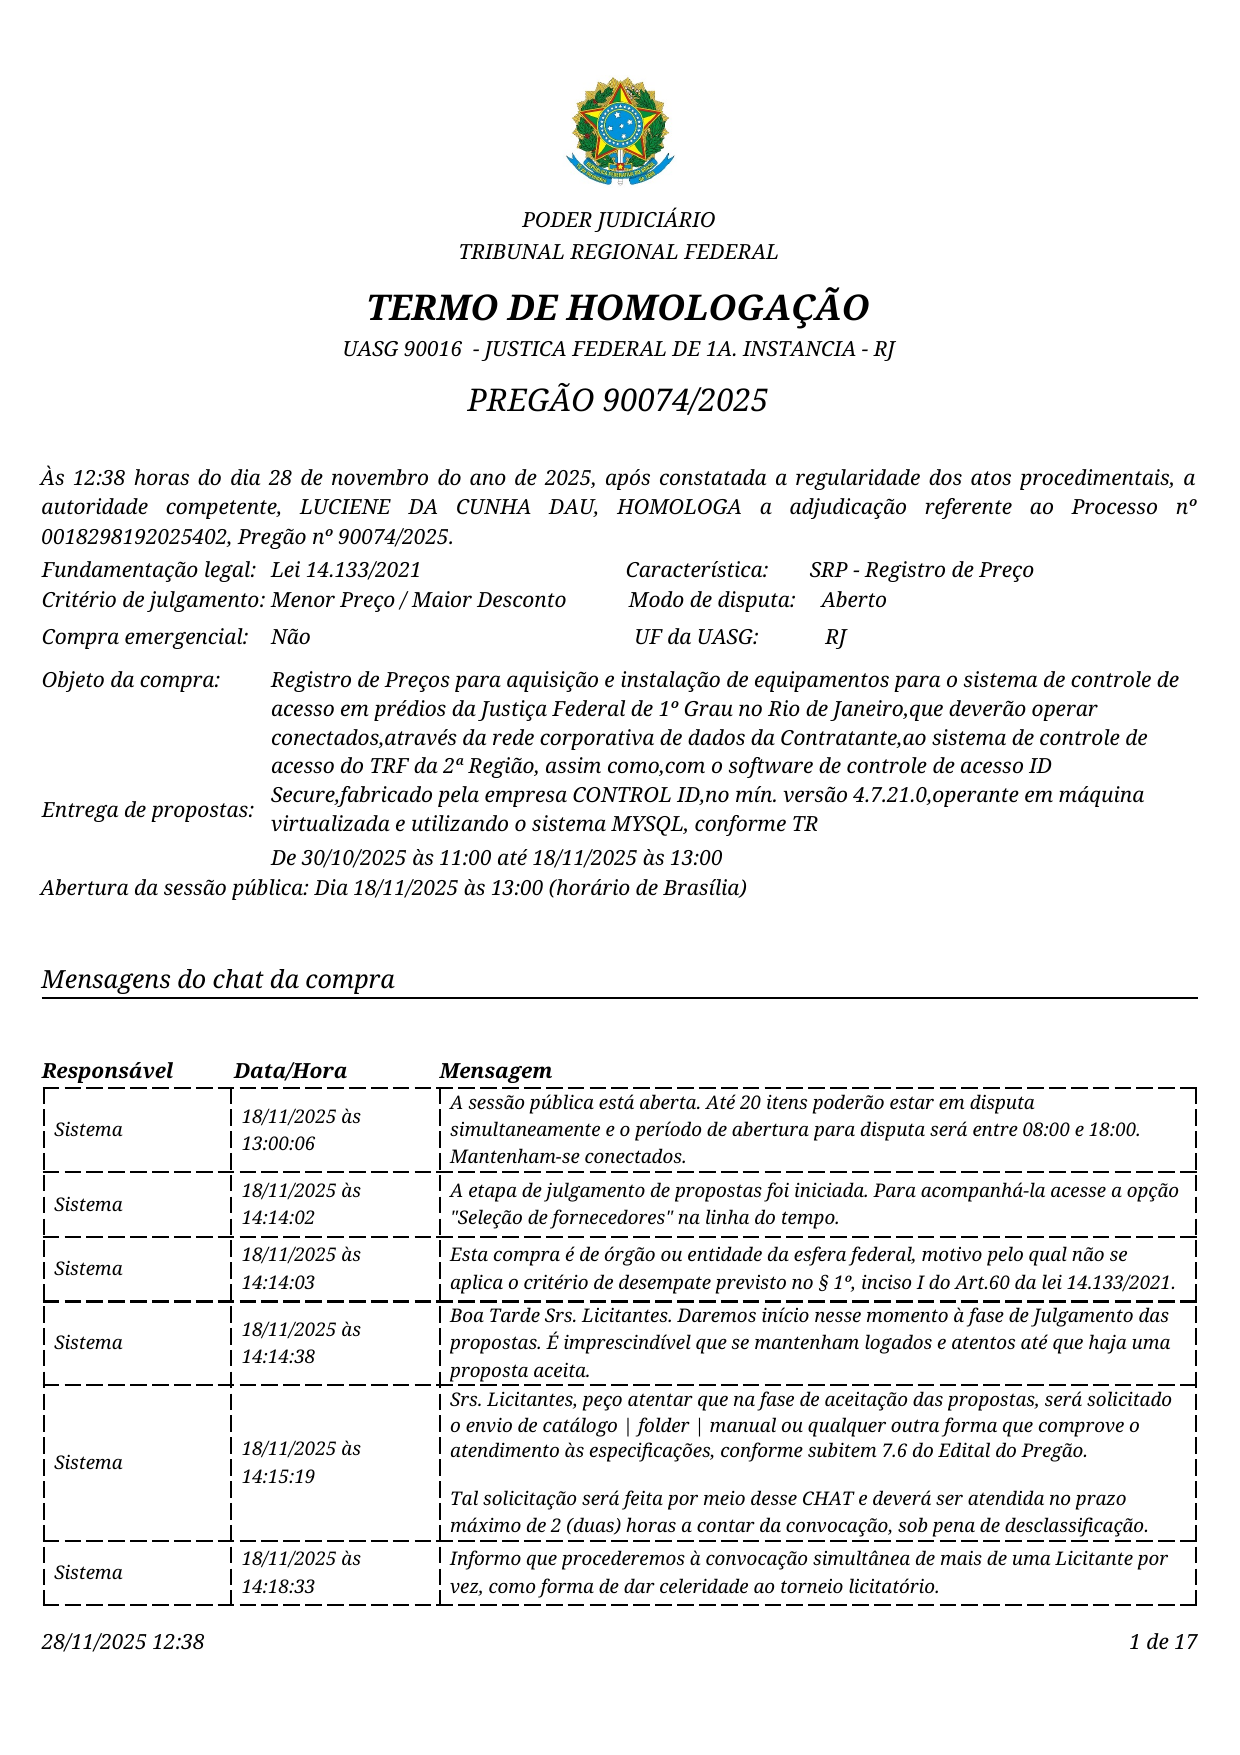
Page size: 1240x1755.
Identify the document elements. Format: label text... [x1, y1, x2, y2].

text Abertura da sessão pública: Dia 18/11/2025 às 13:00 (horário de Brasília) [40, 873, 1200, 901]
table_cell 18/11/2025 às 14:14:38 [231, 1300, 439, 1384]
table_header Fundamentação legal: [42, 555, 271, 585]
table_cell Informo que procederemos à convocação simultânea de mais de uma Licitante por vez, como forma de dar celeridade ao torneio licitatório. [440, 1540, 1196, 1604]
table_cell Não UF da UASG: RJ Registro de Preços para aquisição e instalação de equipamentos para o sistema de controle de acesso em prédios da Justiça Federal de 1º Grau no Rio de Janeiro,que deverão operar conectados,através da rede corporativa de dados da Contratante,ao sistema de controle de acesso do TRF da 2ª Região, assim como,com o software de controle de acesso ID Secure,fabricado pela empresa CONTROL ID,no mín. versão 4.7.21.0,operante em máquina virtualizada e utilizando o sistema MYSQL, conforme TR De 30/10/2025 às 11:00 até 18/11/2025 às 13:00 [271, 623, 1185, 873]
table_cell 18/11/2025 às 14:15:19 [231, 1384, 439, 1540]
table_cell 18/11/2025 às 14:14:03 [231, 1236, 439, 1300]
table_cell 18/11/2025 às 14:14:02 [231, 1171, 439, 1236]
table_cell Srs. Licitantes, peço atentar que na fase de aceitação das propostas, será solicitado o envio de catálogo | folder | manual ou qualquer outra forma que comprove o atendimento às especificações, conforme subitem 7.6 do Edital do Pregão. Tal solicitação será feita por meio desse CHAT e deverá ser atendida no prazo máximo de 2 (duas) horas a contar da convocação, sob pena de desclassificação. [440, 1384, 1196, 1540]
table_cell Menor Preço / Maior Desconto Modo de disputa: Aberto [271, 585, 1185, 622]
table_cell A etapa de julgamento de propostas foi iniciada. Para acompanhá-la acesse a opção "Seleção de fornecedores" na linha do tempo. [440, 1171, 1196, 1236]
text Às 12:38 horas do dia 28 de novembro do ano de 2025, após constatada a regularidade dos atos procedimentais, a autoridade competente, LUCIENE DA CUNHA DAU, HOMOLOGA a adjudicação referente ao Processo nº 0018298192025402, Pregão nº 90074/2025. [40, 463, 1200, 550]
text UASG 90016 - JUSTICA FEDERAL DE 1A. INSTANCIA - RJ [42, 334, 1198, 363]
table_cell Sistema [44, 1384, 231, 1540]
table_cell Sistema [44, 1300, 231, 1384]
table_cell Boa Tarde Srs. Licitantes. Daremos início nesse momento à fase de Julgamento das propostas. É imprescindível que se mantenham logados e atentos até que haja uma proposta aceita. [440, 1300, 1196, 1384]
subtitle PREGÃO 90074/2025 [42, 378, 1198, 421]
table_cell 18/11/2025 às 14:18:33 [231, 1540, 439, 1604]
table_header Lei 14.133/2021 Característica: SRP - Registro de Preço [271, 555, 1185, 585]
table_cell Sistema [44, 1540, 231, 1604]
text PODER JUDICIÁRIO [42, 205, 1198, 233]
subtitle Mensagens do chat da compra [41, 962, 1200, 996]
table_cell Sistema [44, 1171, 231, 1236]
text Responsável Data/Hora Mensagem [42, 1056, 1200, 1085]
table_header A sessão pública está aberta. Até 20 itens poderão estar em disputa simultaneamente e o período de abertura para disputa será entre 08:00 e 18:00. Mantenham-se conectados. [440, 1087, 1196, 1171]
text TRIBUNAL REGIONAL FEDERAL [42, 237, 1198, 265]
table_header Sistema [44, 1087, 231, 1171]
table_cell Sistema [44, 1236, 231, 1300]
subtitle TERMO DE HOMOLOGAÇÃO [42, 283, 1198, 331]
table_cell Compra emergencial: Objeto da compra: Entrega de propostas: [42, 623, 271, 873]
table_header 18/11/2025 às 13:00:06 [231, 1087, 439, 1171]
table_cell Esta compra é de órgão ou entidade da esfera federal, motivo pelo qual não se aplica o critério de desempate previsto no § 1º, inciso I do Art.60 da lei 14.133/2021. [440, 1236, 1196, 1300]
table_cell Critério de julgamento: [42, 585, 271, 622]
